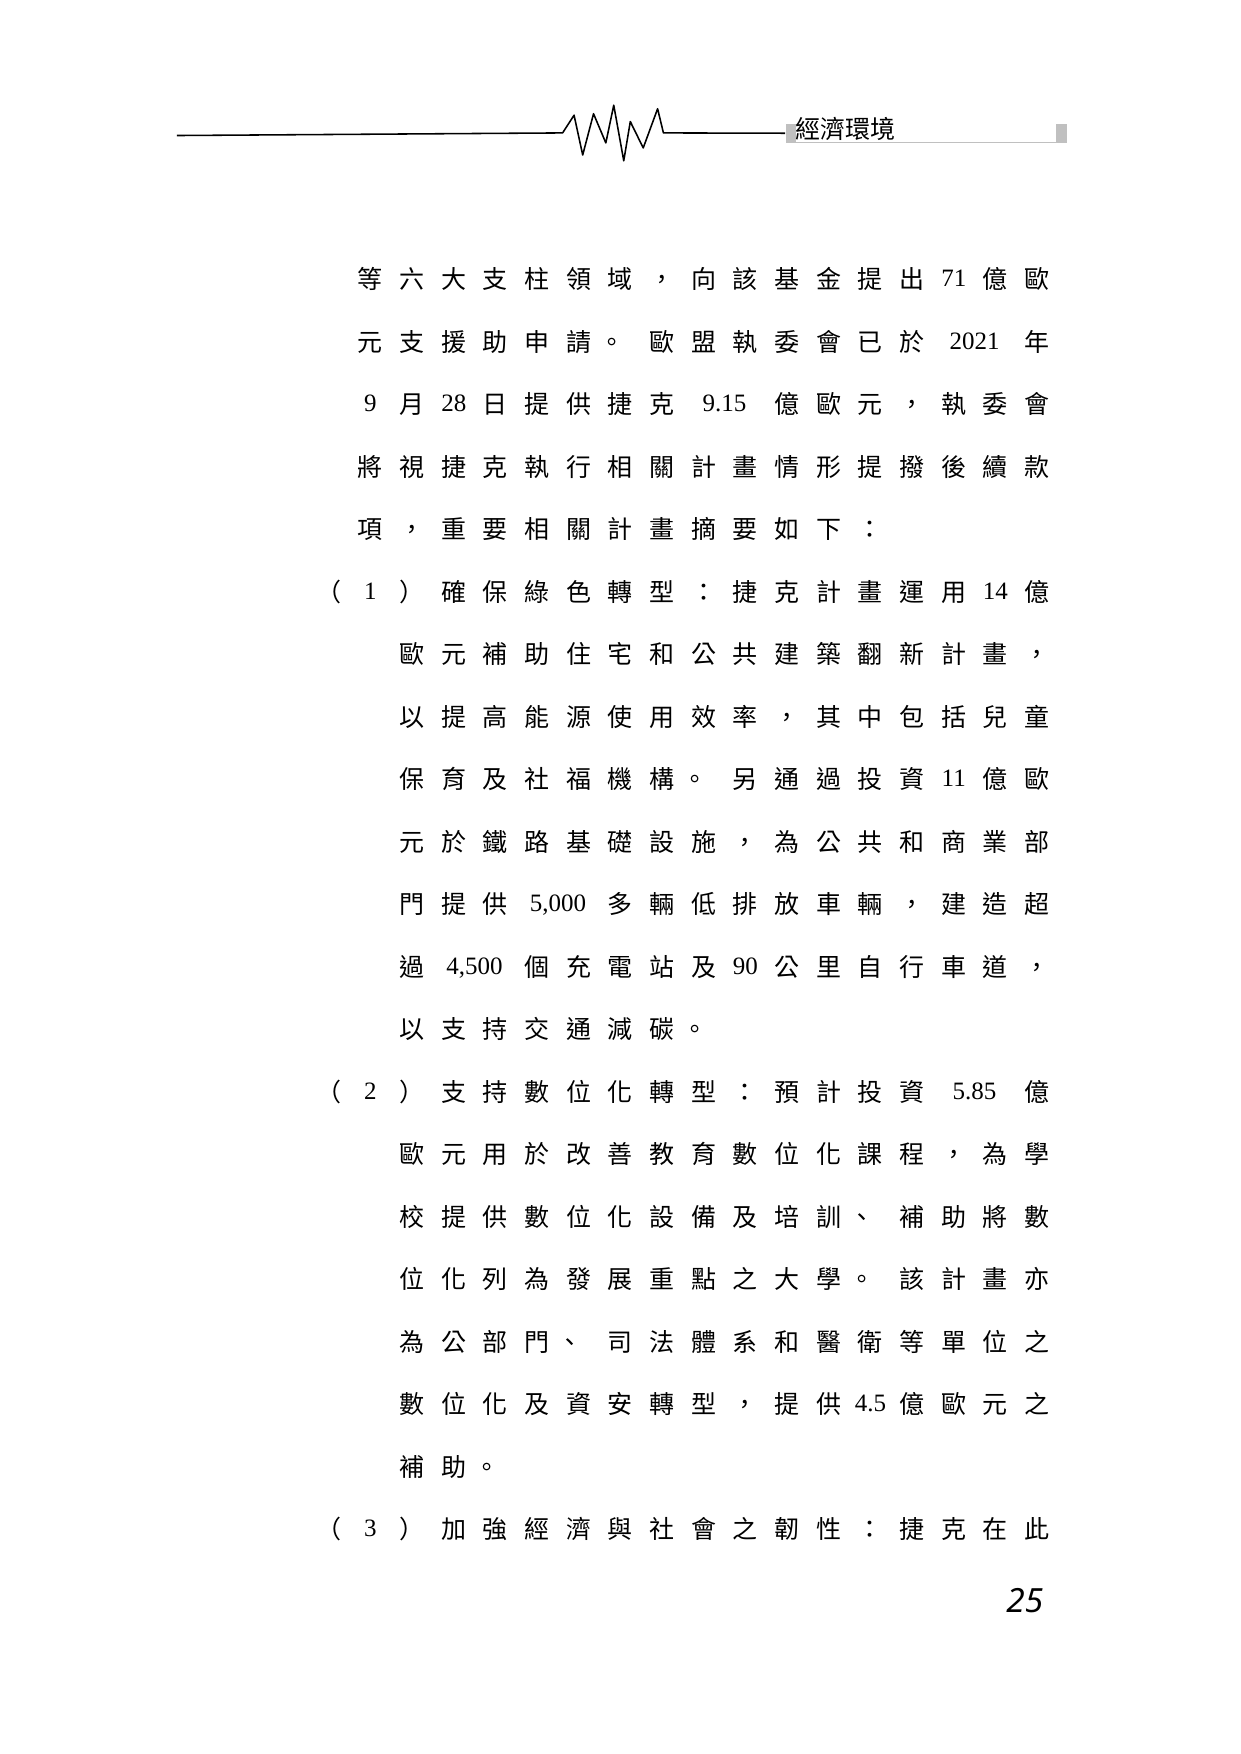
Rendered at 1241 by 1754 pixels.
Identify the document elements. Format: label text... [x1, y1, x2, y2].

text （2）支持數位化轉型：預計投資5.85億歐元用於改善教育數位化課程，為學校提供數位化設備及培訓、補助將數位化列為發展重點之大學。該計畫亦為公部門、司法體系和醫衛等單位之數位化及資安轉型，提供4.5億歐元之補助。 [306, 1049, 1058, 1486]
text （3）加強經濟與社會之韌性：捷克在此 [306, 1486, 1058, 1549]
text 等六大支柱領域，向該基金提出71億歐元支援助申請。歐盟執委會已於2021年9月28日提供捷克9.15億歐元，執委會將視捷克執行相關計畫情形提撥後續款項，重要相關計畫摘要如下： [281, 236, 1058, 549]
text （1）確保綠色轉型：捷克計畫運用14億歐元補助住宅和公共建築翻新計畫，以提高能源使用效率，其中包括兒童保育及社福機構。另通過投資11億歐元於鐵路基礎設施，為公共和商業部門提供5,000多輛低排放車輛，建造超過4,500個充電站及90公里自行車道，以支持交通減碳。 [306, 549, 1058, 1049]
